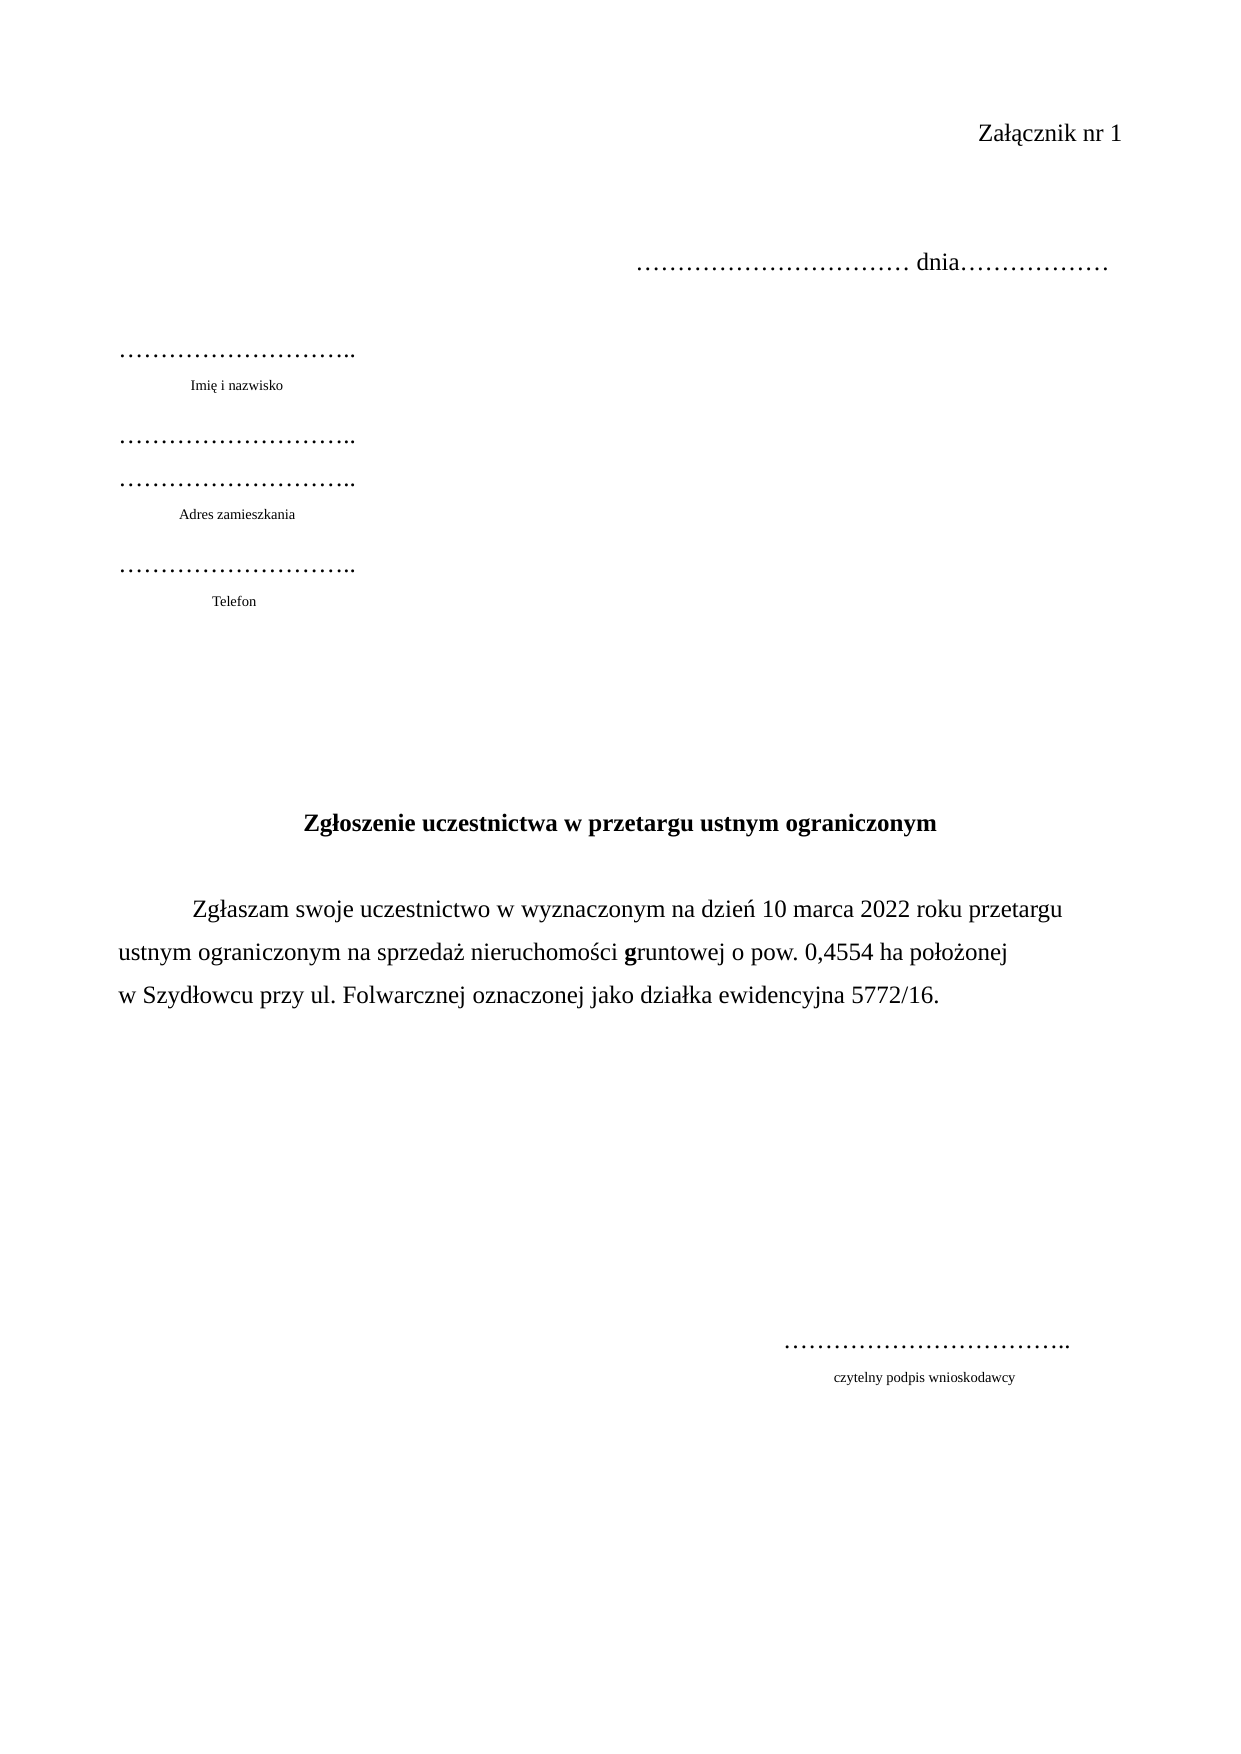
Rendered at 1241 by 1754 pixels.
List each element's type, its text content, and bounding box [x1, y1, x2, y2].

text Zgłaszam swoje uczestnictwo w wyznaczonym na dzień 10 marca 2022 roku przetargu ustnym ograniczonym na sprzedaż nieruchomości gruntowej o pow. 0,4554 ha położonej w Szydłowcu przy ul. Folwarcznej oznaczonej jako działka ewidencyjna 5772/16. [118, 894, 1122, 1009]
text …………………………….. [118, 1326, 1122, 1354]
text ……………………….. [118, 463, 1122, 492]
text Zgłoszenie uczestnictwa w przetargu ustnym ograniczonym [118, 808, 1122, 837]
text ……………………….. [118, 420, 1122, 449]
text Załącznik nr 1 [118, 118, 1122, 190]
text czytelny podpis wnioskodawcy [118, 1369, 1122, 1397]
text Imię i nazwisko [118, 377, 1122, 406]
text ……………………….. [118, 549, 1122, 578]
text …………………………… dnia……………… [118, 247, 1122, 276]
text ……………………….. [118, 334, 1122, 362]
text Telefon [118, 592, 1122, 621]
text Adres zamieszkania [118, 506, 1122, 535]
